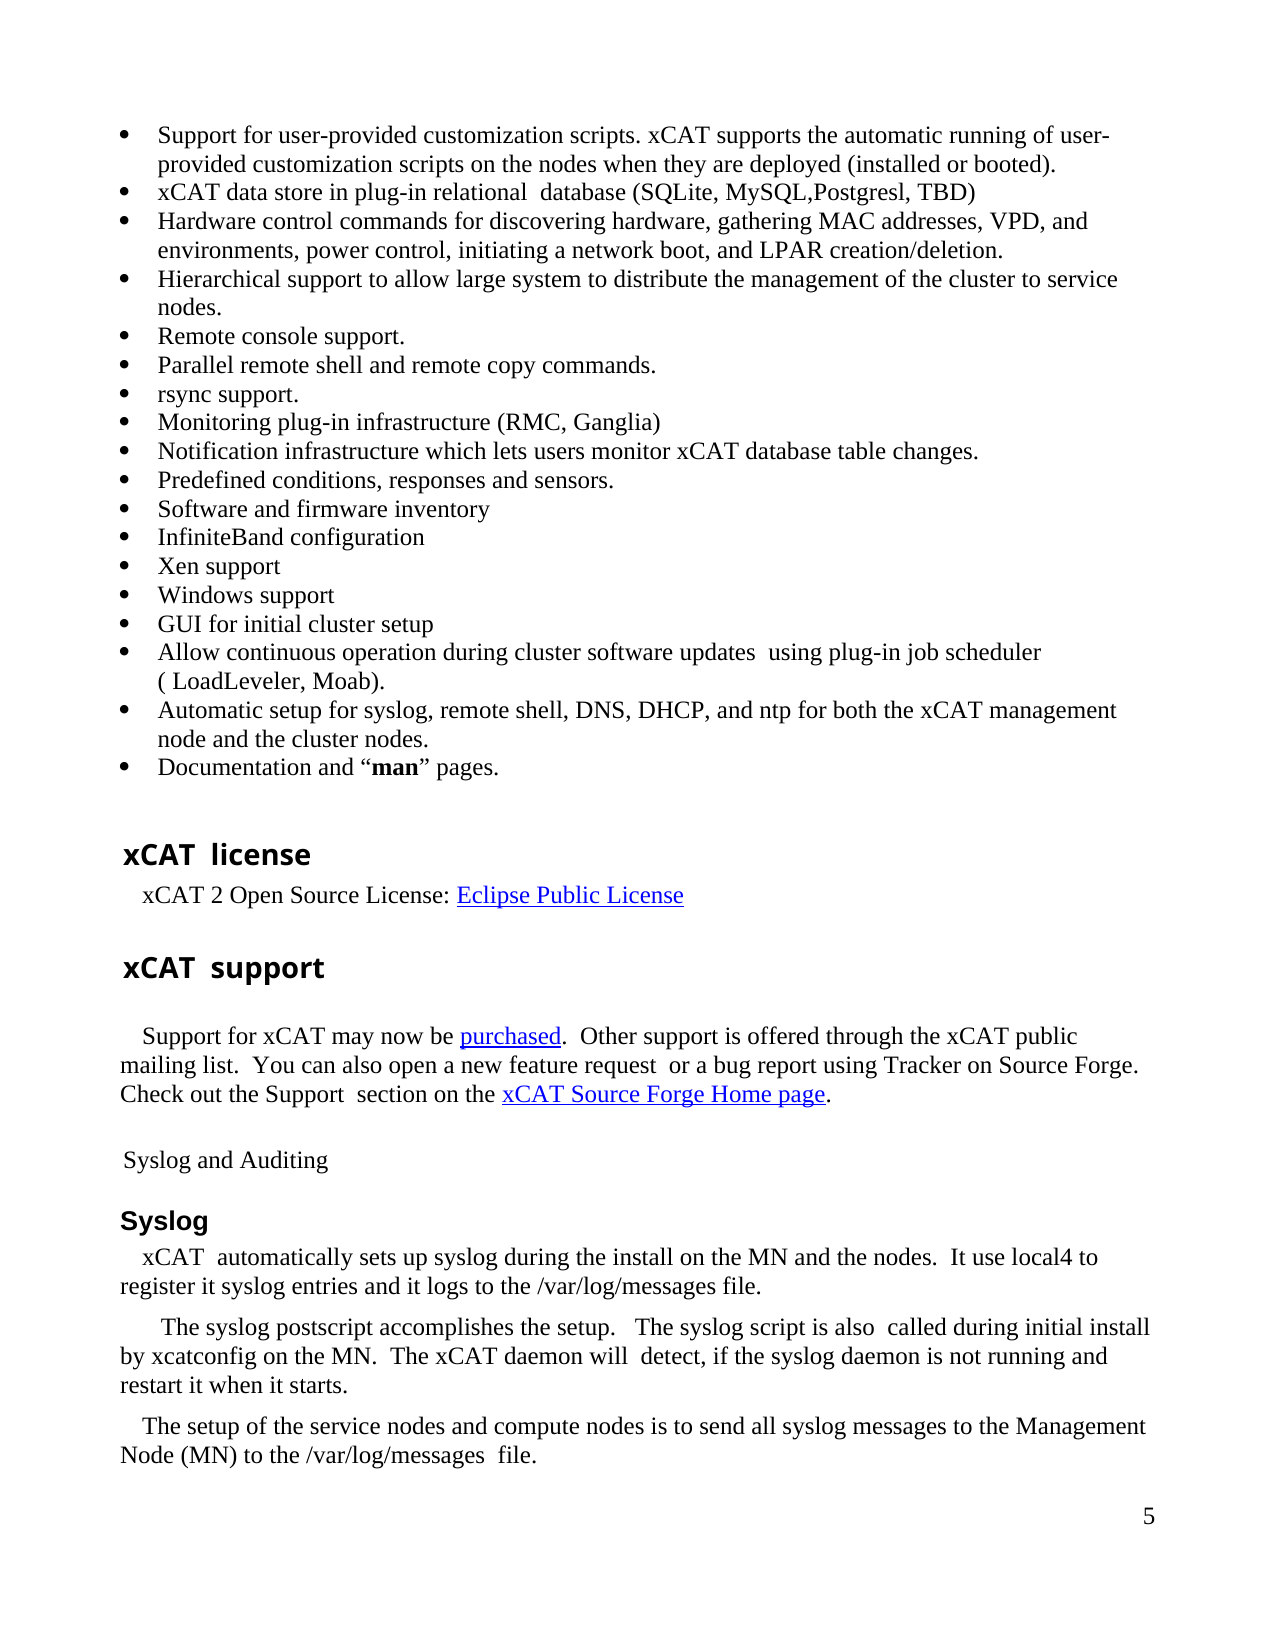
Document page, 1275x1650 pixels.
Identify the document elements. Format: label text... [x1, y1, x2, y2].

list xCAT data store in plug-in relational database (SQLite, MySQL,Postgresl, TBD) [120, 177, 1155, 206]
list Allow continuous operation during cluster software updates using plug-in job scheduler ( LoadLeveler, Moab). [120, 637, 1155, 695]
list Automatic setup for syslog, remote shell, DNS, DHCP, and ntp for both the xCAT management node and the cluster nodes. [120, 695, 1155, 752]
list Hardware control commands for discovering hardware, gathering MAC addresses, VPD, and environments, power control, initiating a network boot, and LPAR creation/deletion. [120, 206, 1155, 264]
list GUI for initial cluster setup [120, 609, 1155, 637]
text xCAT 2 Open Source License: Eclipse Public License [120, 881, 1155, 909]
text Support for xCAT may now be purchased. Other support is offered through the xCAT public mailing list. You can also open a new feature request or a bug report using Tracker on Source Forge. Check out the Support section on the xCAT Source Forge Home page. [120, 1021, 1155, 1107]
list Parallel remote shell and remote copy commands. [120, 350, 1155, 379]
list Xen support [120, 551, 1155, 580]
subtitle xCAT license [123, 835, 1155, 874]
subtitle Syslog [120, 1205, 1155, 1236]
list Documentation and “man” pages. [120, 752, 1155, 781]
list Hierarchical support to allow large system to distribute the management of the cluster to service nodes. [120, 264, 1155, 321]
text The setup of the service nodes and compute nodes is to send all syslog messages to the Management Node (MN) to the /var/log/messages file. [120, 1411, 1155, 1469]
list Windows support [120, 580, 1155, 609]
list Software and firmware inventory [120, 494, 1155, 522]
list InfiniteBand configuration [120, 522, 1155, 551]
list rsync support. [120, 379, 1155, 407]
list Support for user-provided customization scripts. xCAT supports the automatic running of user-provided customization scripts on the nodes when they are deployed (installed or booted). [120, 120, 1155, 177]
text Syslog and Auditing [123, 1145, 1155, 1174]
text xCAT automatically sets up syslog during the install on the MN and the nodes. It use local4 to register it syslog entries and it logs to the /var/log/messages file. [120, 1242, 1155, 1300]
list Remote console support. [120, 321, 1155, 350]
subtitle xCAT support [123, 947, 1155, 987]
list Predefined conditions, responses and sensors. [120, 465, 1155, 494]
list Monitoring plug-in infrastructure (RMC, Ganglia) [120, 407, 1155, 436]
list Notification infrastructure which lets users monitor xCAT database table changes. [120, 436, 1155, 465]
text The syslog postscript accomplishes the setup. The syslog script is also called during initial install by xcatconfig on the MN. The xCAT daemon will detect, if the syslog daemon is not running and restart it when it starts. [120, 1312, 1155, 1399]
